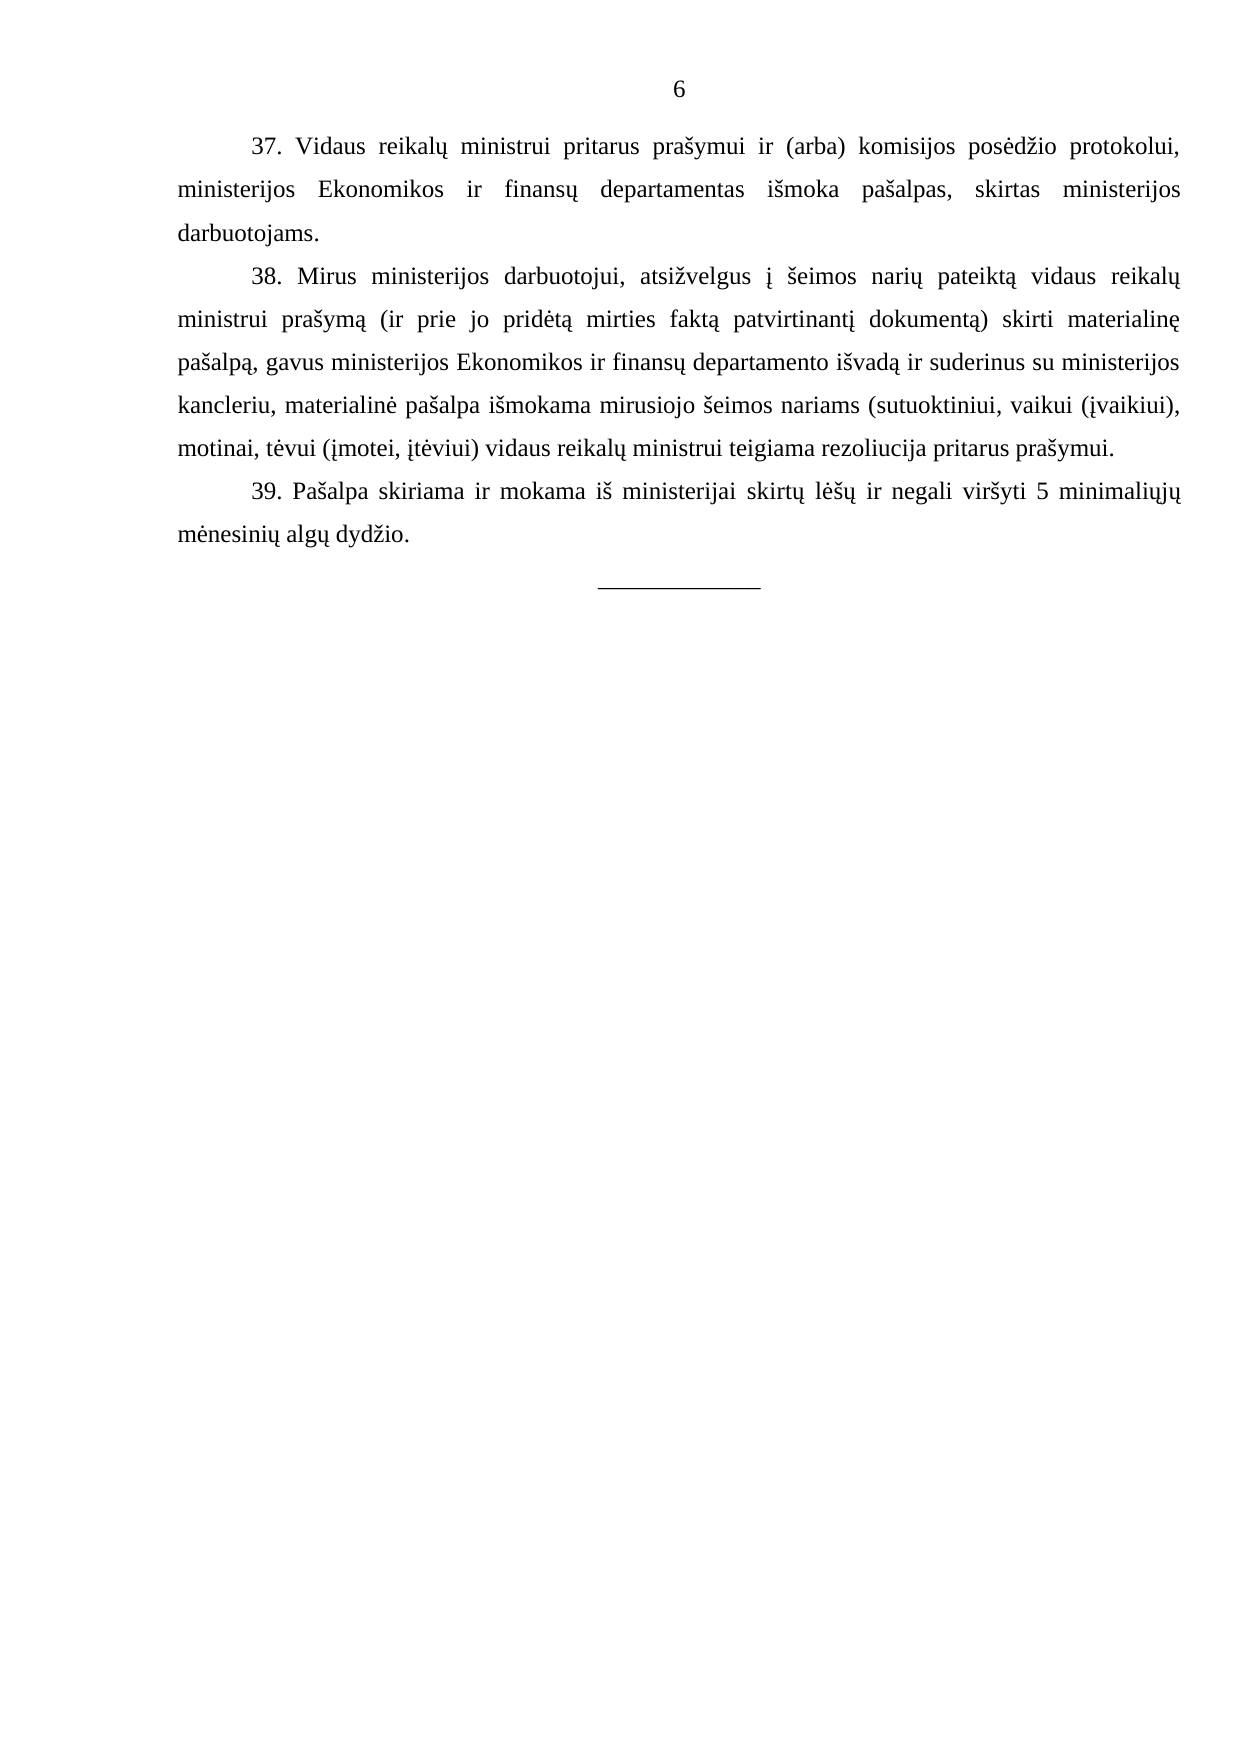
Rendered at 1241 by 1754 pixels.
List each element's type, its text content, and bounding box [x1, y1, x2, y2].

text 39. Pašalpa skiriama ir mokama iš ministerijai skirtų lėšų ir negali viršyti 5 minimaliųjų mėnesinių algų dydžio. [177, 476, 1181, 548]
text 38. Mirus ministerijos darbuotojui, atsižvelgus į šeimos narių pateiktą vidaus reikalų ministrui prašymą (ir prie jo pridėtą mirties faktą patvirtinantį dokumentą) skirti materialinę pašalpą, gavus ministerijos Ekonomikos ir finansų departamento išvadą ir suderinus su ministerijos kancleriu, materialinė pašalpa išmokama mirusiojo šeimos nariams (sutuoktiniui, vaikui (įvaikiui), motinai, tėvui (įmotei, įtėviui) vidaus reikalų ministrui teigiama rezoliucija pritarus prašymui. [177, 261, 1181, 462]
text 37. Vidaus reikalų ministrui pritarus prašymui ir (arba) komisijos posėdžio protokolui, ministerijos Ekonomikos ir finansų departamentas išmoka pašalpas, skirtas ministerijos darbuotojams. [177, 131, 1181, 246]
text _____________ [177, 563, 1181, 591]
